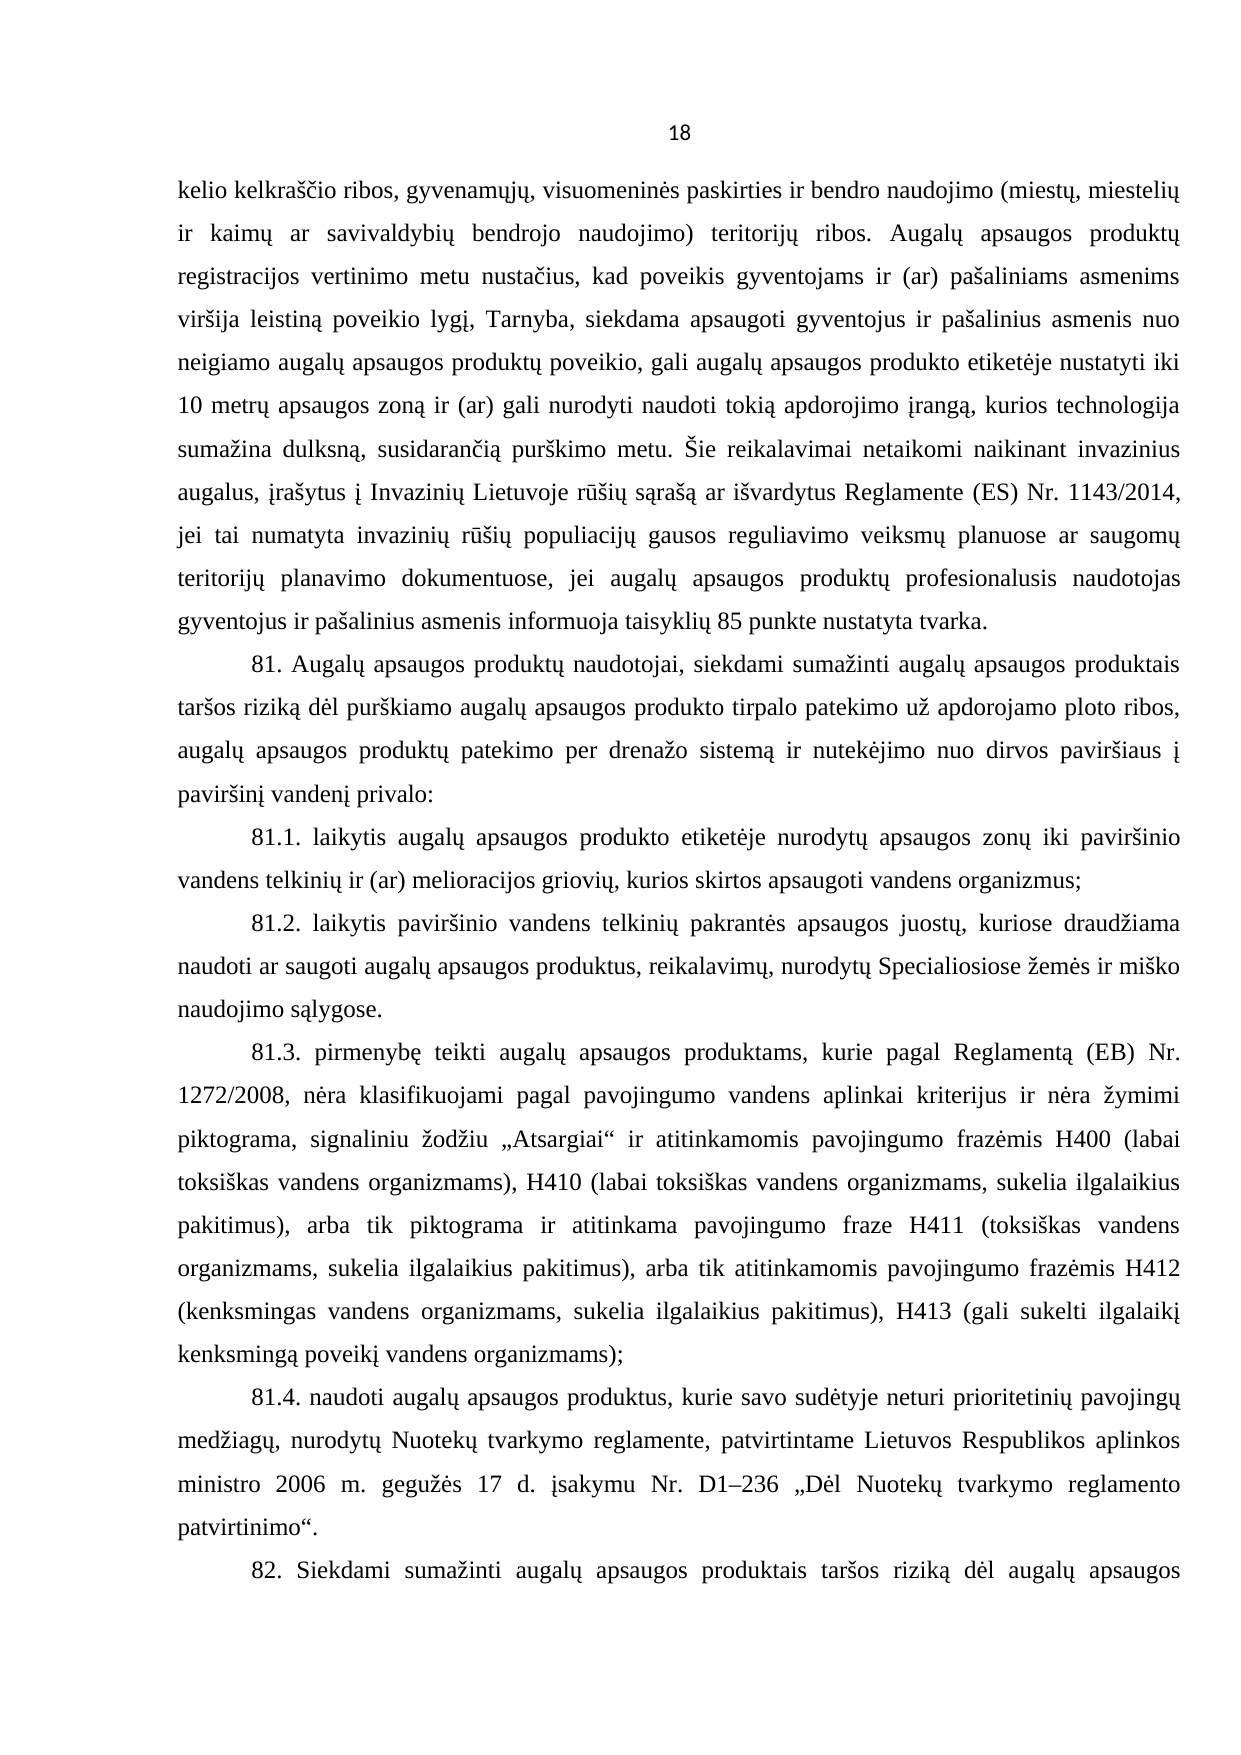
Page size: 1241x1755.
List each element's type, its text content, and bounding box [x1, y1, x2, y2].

text 81.4. naudoti augalų apsaugos produktus, kurie savo sudėtyje neturi prioritetinių pavojingų medžiagų, nurodytų Nuotekų tvarkymo reglamente, patvirtintame Lietuvos Respublikos aplinkos ministro 2006 m. gegužės 17 d. įsakymu Nr. D1–236 „Dėl Nuotekų tvarkymo reglamento patvirtinimo“. [177, 1382, 1181, 1541]
text 81.3. pirmenybę teikti augalų apsaugos produktams, kurie pagal Reglamentą (EB) Nr. 1272/2008, nėra klasifikuojami pagal pavojingumo vandens aplinkai kriterijus ir nėra žymimi piktograma, signaliniu žodžiu „Atsargiai“ ir atitinkamomis pavojingumo frazėmis H400 (labai toksiškas vandens organizmams), H410 (labai toksiškas vandens organizmams, sukelia ilgalaikius pakitimus), arba tik piktograma ir atitinkama pavojingumo fraze H411 (toksiškas vandens organizmams, sukelia ilgalaikius pakitimus), arba tik atitinkamomis pavojingumo frazėmis H412 (kenksmingas vandens organizmams, sukelia ilgalaikius pakitimus), H413 (gali sukelti ilgalaikį kenksmingą poveikį vandens organizmams); [177, 1037, 1181, 1368]
text kelio kelkraščio ribos, gyvenamųjų, visuomeninės paskirties ir bendro naudojimo (miestų, miestelių ir kaimų ar savivaldybių bendrojo naudojimo) teritorijų ribos. Augalų apsaugos produktų registracijos vertinimo metu nustačius, kad poveikis gyventojams ir (ar) pašaliniams asmenims viršija leistiną poveikio lygį, Tarnyba, siekdama apsaugoti gyventojus ir pašalinius asmenis nuo neigiamo augalų apsaugos produktų poveikio, gali augalų apsaugos produkto etiketėje nustatyti iki 10 metrų apsaugos zoną ir (ar) gali nurodyti naudoti tokią apdorojimo įrangą, kurios technologija sumažina dulksną, susidarančią purškimo metu. Šie reikalavimai netaikomi naikinant invazinius augalus, įrašytus į Invazinių Lietuvoje rūšių sąrašą ar išvardytus Reglamente (ES) Nr. 1143/2014, jei tai numatyta invazinių rūšių populiacijų gausos reguliavimo veiksmų planuose ar saugomų teritorijų planavimo dokumentuose, jei augalų apsaugos produktų profesionalusis naudotojas gyventojus ir pašalinius asmenis informuoja taisyklių 85 punkte nustatyta tvarka. [177, 175, 1181, 635]
text 81.1. laikytis augalų apsaugos produkto etiketėje nurodytų apsaugos zonų iki paviršinio vandens telkinių ir (ar) melioracijos griovių, kurios skirtos apsaugoti vandens organizmus; [177, 822, 1181, 894]
text 81. Augalų apsaugos produktų naudotojai, siekdami sumažinti augalų apsaugos produktais taršos riziką dėl purškiamo augalų apsaugos produkto tirpalo patekimo už apdorojamo ploto ribos, augalų apsaugos produktų patekimo per drenažo sistemą ir nutekėjimo nuo dirvos paviršiaus į paviršinį vandenį privalo: [177, 649, 1181, 807]
text 81.2. laikytis paviršinio vandens telkinių pakrantės apsaugos juostų, kuriose draudžiama naudoti ar saugoti augalų apsaugos produktus, reikalavimų, nurodytų Specialiosiose žemės ir miško naudojimo sąlygose. [177, 908, 1181, 1023]
text 82. Siekdami sumažinti augalų apsaugos produktais taršos riziką dėl augalų apsaugos [177, 1555, 1181, 1584]
